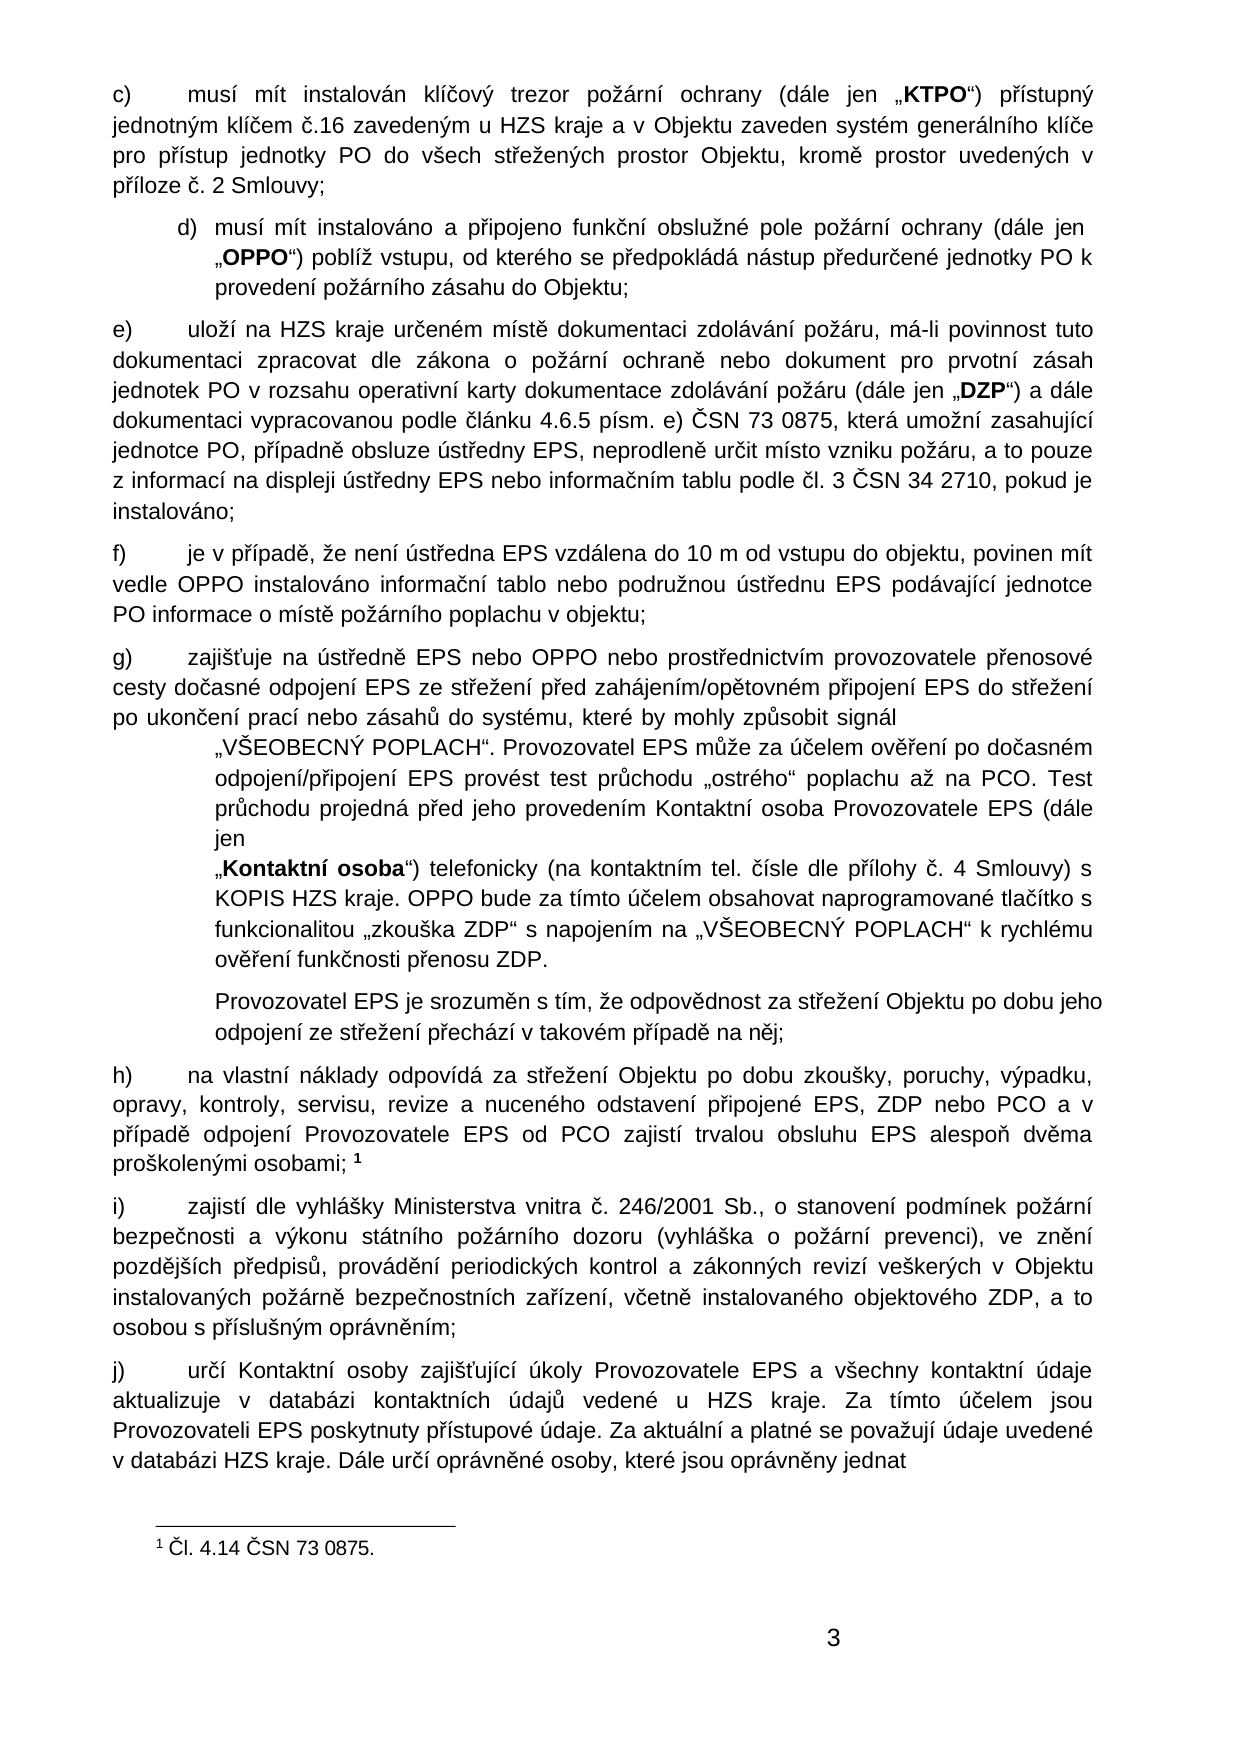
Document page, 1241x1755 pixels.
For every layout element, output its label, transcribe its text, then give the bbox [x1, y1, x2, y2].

text „VŠEOBECNÝ POPLACH“. Provozovatel EPS může za účelem ověření po dočasném odpojení/připojení EPS provést test průchodu „ostrého“ poplachu až na PCO. Test průchodu projedná před jeho provedením Kontaktní osoba Provozovatele EPS (dále jen [214, 734, 1093, 851]
text Provozovatel EPS je srozuměn s tím, že odpovědnost za střežení Objektu po dobu jeho [214, 988, 1120, 1015]
list zajišťuje na ústředně EPS nebo OPPO nebo prostřednictvím provozovatele přenosové cesty dočasné odpojení EPS ze střežení před zahájením/opětovném připojení EPS do střežení po ukončení prací nebo zásahů do systému, které by mohly způsobit signál [112, 643, 1093, 730]
list určí Kontaktní osoby zajišťující úkoly Provozovatele EPS a všechny kontaktní údaje aktualizuje v databázi kontaktních údajů vedené u HZS kraje. Za tímto účelem jsou Provozovateli EPS poskytnuty přístupové údaje. Za aktuální a platné se považují údaje uvedené v databázi HZS kraje. Dále určí oprávněné osoby, které jsou oprávněny jednat [112, 1357, 1093, 1474]
list uloží na HZS kraje určeném místě dokumentaci zdolávání požáru, má-li povinnost tuto dokumentaci zpracovat dle zákona o požární ochraně nebo dokument pro prvotní zásah jednotek PO v rozsahu operativní karty dokumentace zdolávání požáru (dále jen „DZP“) a dále dokumentaci vypracovanou podle článku 4.6.5 písm. e) ČSN 73 0875, která umožní zasahující jednotce PO, případně obsluze ústředny EPS, neprodleně určit místo vzniku požáru, a to pouze z informací na displeji ústředny EPS nebo informačním tablu podle čl. 3 ČSN 34 2710, pokud je instalováno; [112, 316, 1094, 524]
list musí mít instalováno a připojeno funkční obslužné pole požární ochrany (dále jen [177, 214, 1120, 241]
list musí mít instalován klíčový trezor požární ochrany (dále jen „KTPO“) přístupný jednotným klíčem č.16 zavedeným u HZS kraje a v Objektu zaveden systém generálního klíče pro přístup jednotky PO do všech střežených prostor Objektu, kromě prostor uvedených v příloze č. 2 Smlouvy; [112, 81, 1094, 198]
text „OPPO“) poblíž vstupu, od kterého se předpokládá nástup předurčené jednotky PO k provedení požárního zásahu do Objektu; [214, 244, 1093, 301]
text 1 Čl. 4.14 ČSN 73 0875. [156, 1536, 1120, 1560]
list zajistí dle vyhlášky Ministerstva vnitra č. 246/2001 Sb., o stanovení podmínek požární bezpečnosti a výkonu státního požárního dozoru (vyhláška o požární prevenci), ve znění pozdějších předpisů, provádění periodických kontrol a zákonných revizí veškerých v Objektu instalovaných požárně bezpečnostních zařízení, včetně instalovaného objektového ZDP, a to osobou s příslušným oprávněním; [112, 1193, 1093, 1340]
text odpojení ze střežení přechází v takovém případě na něj; [214, 1019, 1120, 1045]
list na vlastní náklady odpovídá za střežení Objektu po dobu zkoušky, poruchy, výpadku, opravy, kontroly, servisu, revize a nuceného odstavení připojené EPS, ZDP nebo PCO a v případě odpojení Provozovatele EPS od PCO zajistí trvalou obsluhu EPS alespoň dvěma proškolenými osobami; 1 [112, 1062, 1093, 1176]
text „Kontaktní osoba“) telefonicky (na kontaktním tel. čísle dle přílohy č. 4 Smlouvy) s KOPIS HZS kraje. OPPO bude za tímto účelem obsahovat naprogramované tlačítko s funkcionalitou „zkouška ZDP“ s napojením na „VŠEOBECNÝ POPLACH“ k rychlému ověření funkčnosti přenosu ZDP. [214, 855, 1093, 972]
list je v případě, že není ústředna EPS vzdálena do 10 m od vstupu do objektu, povinen mít vedle OPPO instalováno informační tablo nebo podružnou ústřednu EPS podávající jednotce PO informace o místě požárního poplachu v objektu; [112, 540, 1093, 627]
